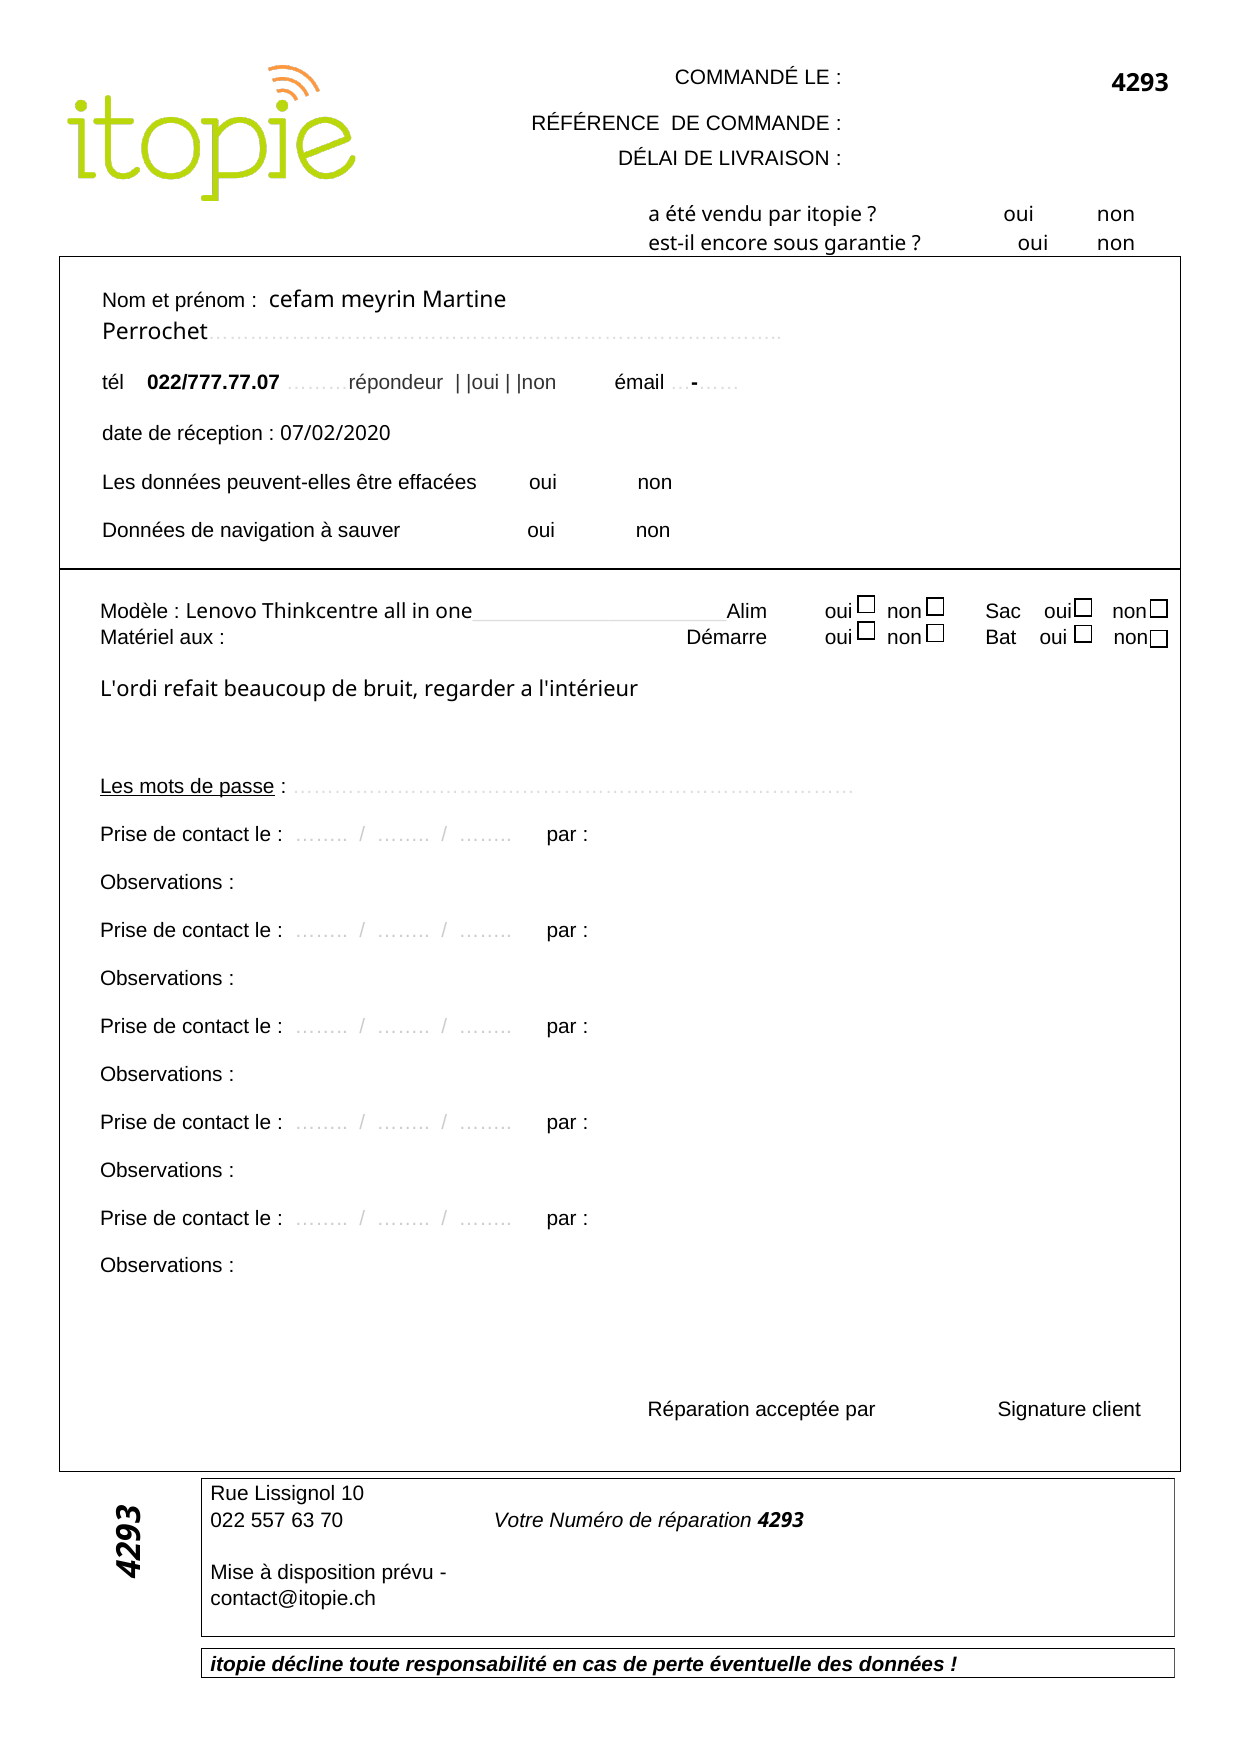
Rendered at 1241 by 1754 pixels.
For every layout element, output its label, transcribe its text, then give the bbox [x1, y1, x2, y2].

text L'ordi refait beaucoup de bruit, regarder a l'intérieur [60, 669, 1180, 702]
text Observations : [60, 1250, 1180, 1277]
text Réparation acceptée par Signature client [60, 1394, 1180, 1421]
text Prise de contact le : …….. / …….. / …….. par : [60, 1106, 1180, 1133]
table_cell RÉFÉRENCE DE COMMANDE : [490, 105, 847, 140]
text date de réception : 07/02/2020 [60, 414, 1180, 446]
text Modèle : Lenovo Thinkcentre all in one Alim oui non Sac oui non [60, 593, 856, 621]
text Modèle : Lenovo Thinkcentre all in one Alim oui non Sac oui non [948, 593, 1180, 621]
table_cell itopie décline toute responsabilité en cas de perte éventuelle des données ! [195, 1643, 1180, 1684]
text Prise de contact le : …….. / …….. / …….. par : [60, 1011, 1180, 1038]
table_header COMMANDÉ LE : [490, 59, 847, 104]
text est-il encore sous garantie ? oui non [59, 228, 1181, 256]
table_cell [847, 140, 1180, 175]
table_header Rue Lissignol 10 022 557 63 70 Votre Numéro de réparation 4293 Mise à disposition prévu - contact@itopie.ch [195, 1472, 1180, 1642]
text Observations : [60, 1058, 1180, 1086]
table_header 4293 [847, 59, 1180, 104]
text a été vendu par itopie ? oui non [59, 199, 1181, 228]
text Les mots de passe : ……………………………………………………………………… [60, 771, 1180, 798]
text Observations : [60, 867, 1180, 894]
text Prise de contact le : …….. / …….. / …….. par : [60, 819, 1180, 846]
text Prise de contact le : …….. / …….. / …….. par : [60, 915, 1180, 942]
text Prise de contact le : …….. / …….. / …….. par : [60, 1202, 1180, 1229]
table_cell DÉLAI DE LIVRAISON : [490, 140, 847, 175]
table_cell [847, 105, 1180, 140]
text Données de navigation à sauver oui non [60, 515, 1180, 542]
text tél 022/777.77.07 ………répondeur | |oui | |non émail …-…… [60, 367, 1180, 394]
text Observations : [60, 963, 1180, 990]
text Matériel aux : Démarre oui non Bat oui non [60, 621, 1180, 648]
table_header 4293 [59, 1472, 195, 1684]
text Nom et prénom : cefam meyrin Martine Perrochet……………………………………………………………………….. [60, 280, 1180, 346]
text Les données peuvent-elles être effacées oui non [60, 467, 1180, 494]
picture [67, 65, 356, 201]
text Observations : [60, 1154, 1180, 1181]
text Modèle : Lenovo Thinkcentre all in one Alim oui non Sac oui non [879, 593, 925, 621]
